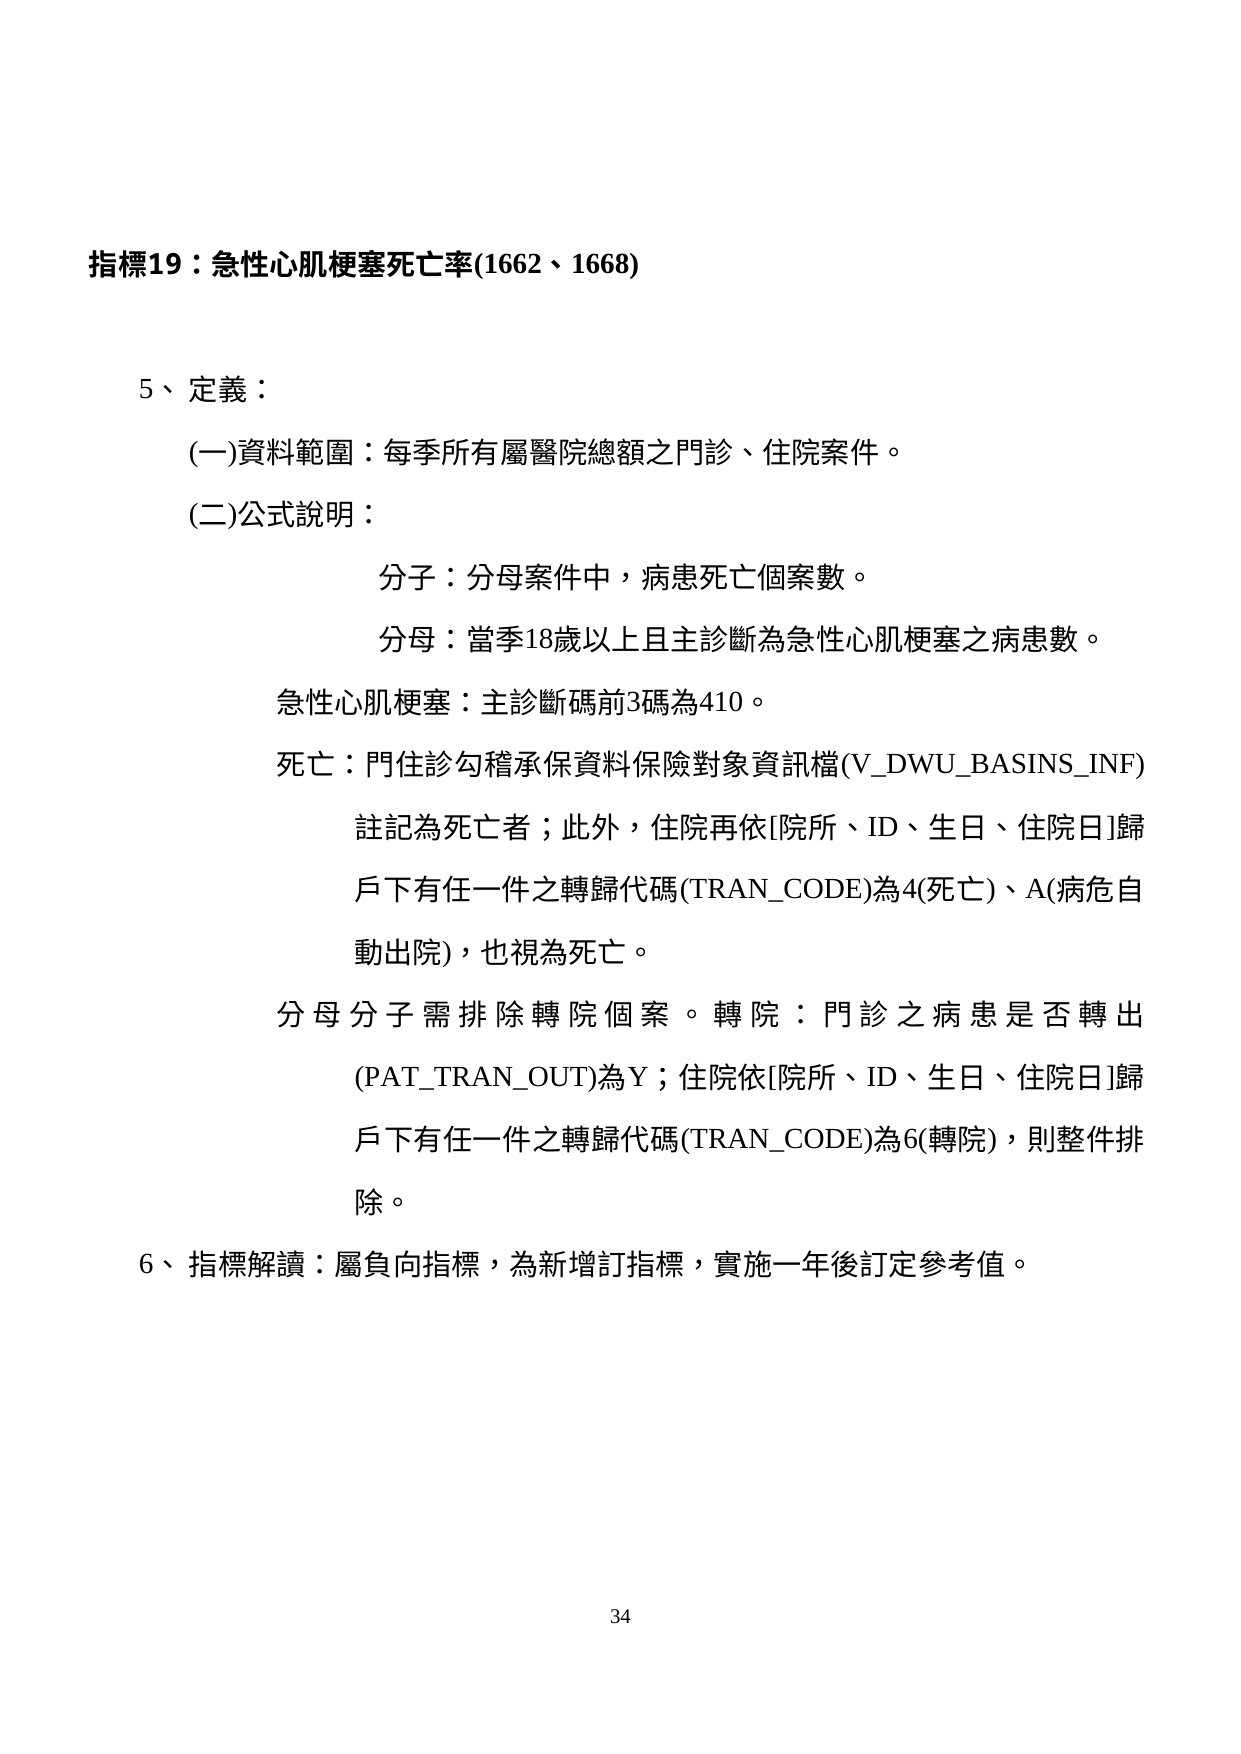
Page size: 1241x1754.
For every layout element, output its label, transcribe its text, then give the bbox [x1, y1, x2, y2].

list 定義： [139, 346, 1145, 409]
text 分母：當季18歲以上且主診斷為急性心肌梗塞之病患數。 [378, 596, 1145, 659]
text 指標19：急性心肌梗塞死亡率(1662、1668) [89, 221, 1145, 284]
text 分子：分母案件中，病患死亡個案數。 [378, 534, 1145, 596]
list 指標解讀：屬負向指標，為新增訂指標，實施一年後訂定參考值。 [139, 1221, 1145, 1284]
text 死亡：門住診勾稽承保資料保險對象資訊檔(V_DWU_BASINS_INF)註記為死亡者；此外，住院再依[院所、ID、生日、住院日]歸戶下有任一件之轉歸代碼(TRAN_CODE)為4(死亡)、A(病危自動出院)，也視為死亡。 [276, 721, 1145, 971]
text 分母分子需排除轉院個案。轉院：門診之病患是否轉出(PAT_TRAN_OUT)為Y；住院依[院所、ID、生日、住院日]歸戶下有任一件之轉歸代碼(TRAN_CODE)為6(轉院)，則整件排除。 [276, 971, 1145, 1221]
text 急性心肌梗塞：主診斷碼前3碼為410。 [276, 659, 1145, 721]
text (二)公式說明： [189, 471, 1145, 534]
text (一)資料範圍：每季所有屬醫院總額之門診、住院案件。 [189, 409, 1145, 471]
